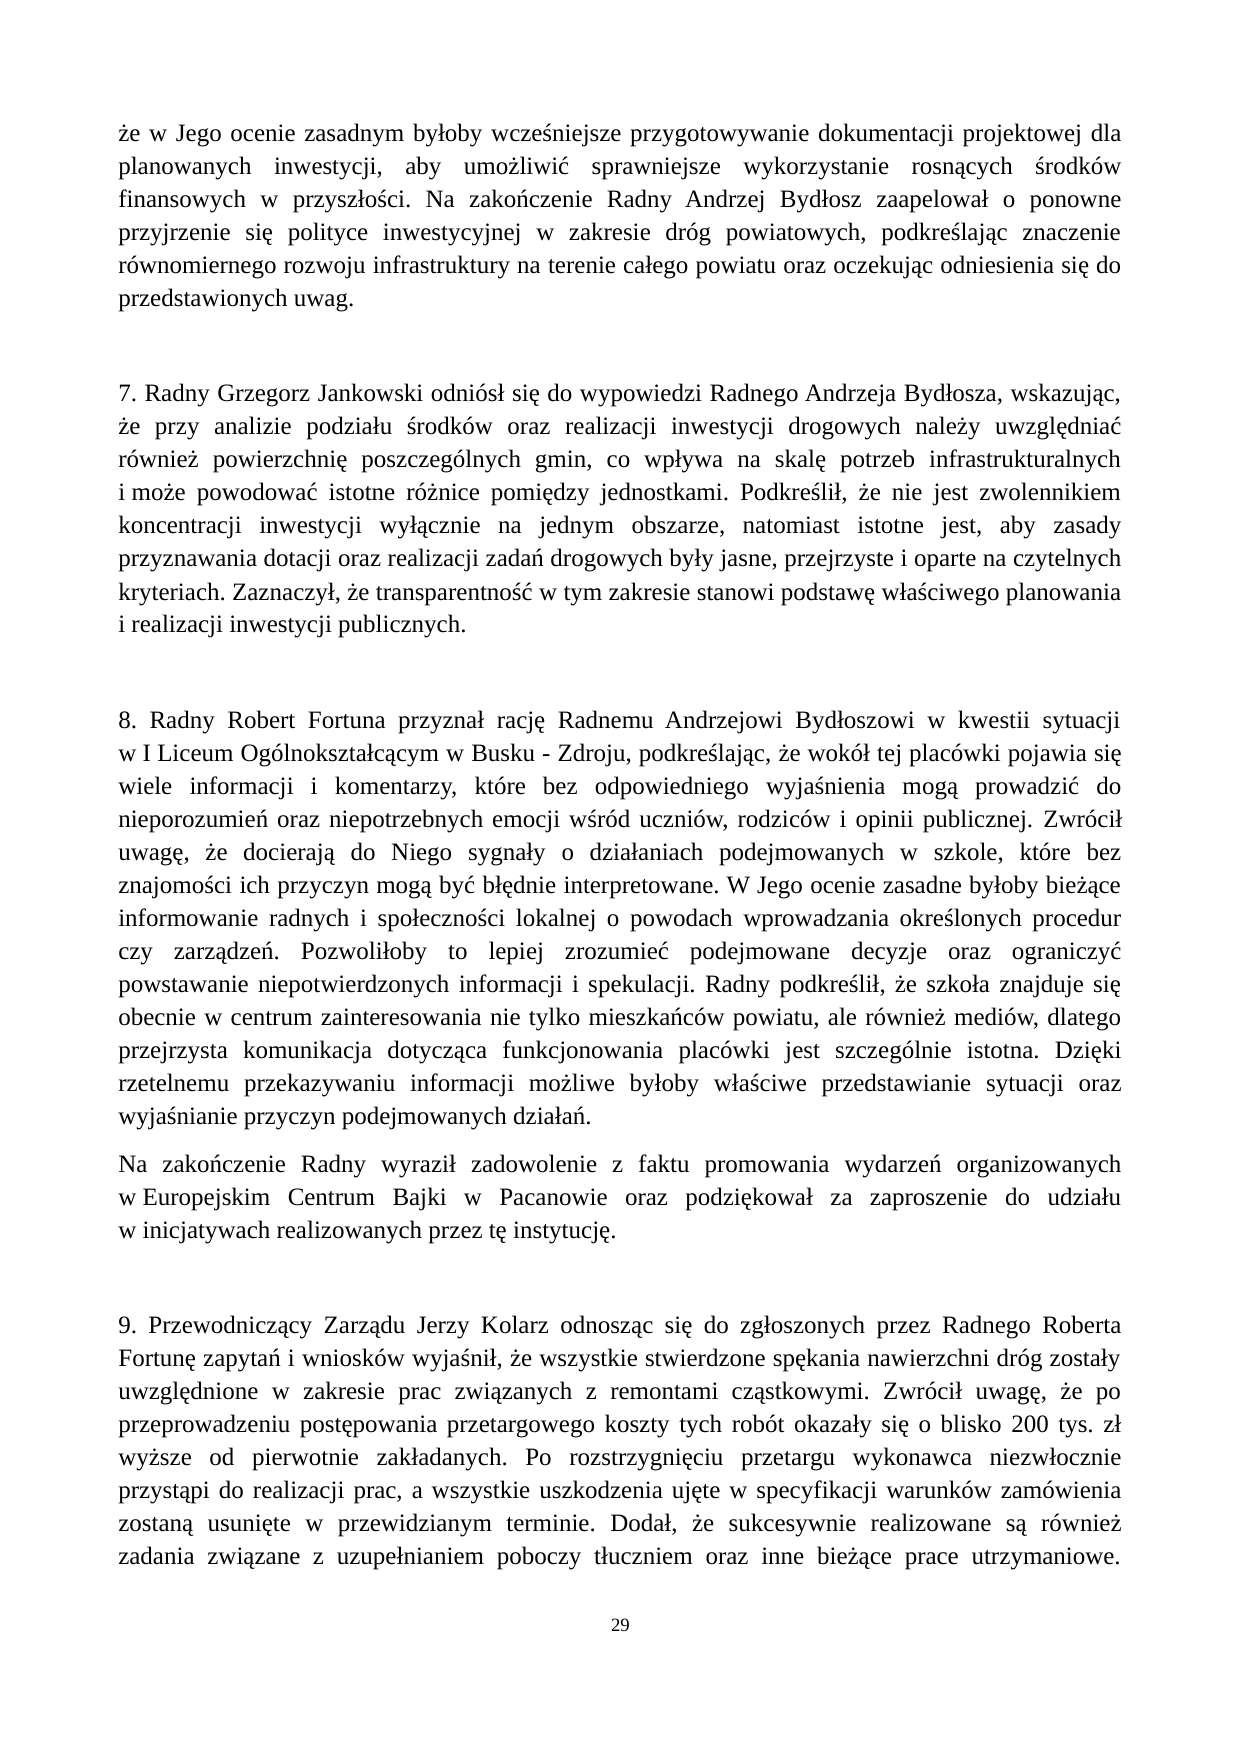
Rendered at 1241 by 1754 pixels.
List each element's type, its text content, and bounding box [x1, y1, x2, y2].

text 8. Radny Robert Fortuna przyznał rację Radnemu Andrzejowi Bydłoszowi w kwestii sytuacji w I Liceum Ogólnokształcącym w Busku - Zdroju, podkreślając, że wokół tej placówki pojawia się wiele informacji i komentarzy, które bez odpowiedniego wyjaśnienia mogą prowadzić do nieporozumień oraz niepotrzebnych emocji wśród uczniów, rodziców i opinii publicznej. Zwrócił uwagę, że docierają do Niego sygnały o działaniach podejmowanych w szkole, które bez znajomości ich przyczyn mogą być błędnie interpretowane. W Jego ocenie zasadne byłoby bieżące informowanie radnych i społeczności lokalnej o powodach wprowadzania określonych procedur czy zarządzeń. Pozwoliłoby to lepiej zrozumieć podejmowane decyzje oraz ograniczyć powstawanie niepotwierdzonych informacji i spekulacji. Radny podkreślił, że szkoła znajduje się obecnie w centrum zainteresowania nie tylko mieszkańców powiatu, ale również mediów, dlatego przejrzysta komunikacja dotycząca funkcjonowania placówki jest szczególnie istotna. Dzięki rzetelnemu przekazywaniu informacji możliwe byłoby właściwe przedstawianie sytuacji oraz wyjaśnianie przyczyn podejmowanych działań. [118, 705, 1122, 1130]
text że w Jego ocenie zasadnym byłoby wcześniejsze przygotowywanie dokumentacji projektowej dla planowanych inwestycji, aby umożliwić sprawniejsze wykorzystanie rosnących środków finansowych w przyszłości. Na zakończenie Radny Andrzej Bydłosz zaapelował o ponowne przyjrzenie się polityce inwestycyjnej w zakresie dróg powiatowych, podkreślając znaczenie równomiernego rozwoju infrastruktury na terenie całego powiatu oraz oczekując odniesienia się do przedstawionych uwag. [118, 118, 1122, 312]
text 9. Przewodniczący Zarządu Jerzy Kolarz odnosząc się do zgłoszonych przez Radnego Roberta Fortunę zapytań i wniosków wyjaśnił, że wszystkie stwierdzone spękania nawierzchni dróg zostały uwzględnione w zakresie prac związanych z remontami cząstkowymi. Zwrócił uwagę, że po przeprowadzeniu postępowania przetargowego koszty tych robót okazały się o blisko 200 tys. zł wyższe od pierwotnie zakładanych. Po rozstrzygnięciu przetargu wykonawca niezwłocznie przystąpi do realizacji prac, a wszystkie uszkodzenia ujęte w specyfikacji warunków zamówienia zostaną usunięte w przewidzianym terminie. Dodał, że sukcesywnie realizowane są również zadania związane z uzupełnianiem poboczy tłuczniem oraz inne bieżące prace utrzymaniowe. [118, 1310, 1122, 1570]
text Na zakończenie Radny wyraził zadowolenie z faktu promowania wydarzeń organizowanych w Europejskim Centrum Bajki w Pacanowie oraz podziękował za zaproszenie do udziału w inicjatywach realizowanych przez tę instytucję. [118, 1149, 1122, 1243]
text 7. Radny Grzegorz Jankowski odniósł się do wypowiedzi Radnego Andrzeja Bydłosza, wskazując, że przy analizie podziału środków oraz realizacji inwestycji drogowych należy uwzględniać również powierzchnię poszczególnych gmin, co wpływa na skalę potrzeb infrastrukturalnych i może powodować istotne różnice pomiędzy jednostkami. Podkreślił, że nie jest zwolennikiem koncentracji inwestycji wyłącznie na jednym obszarze, natomiast istotne jest, aby zasady przyznawania dotacji oraz realizacji zadań drogowych były jasne, przejrzyste i oparte na czytelnych kryteriach. Zaznaczył, że transparentność w tym zakresie stanowi podstawę właściwego planowania i realizacji inwestycji publicznych. [118, 378, 1122, 638]
